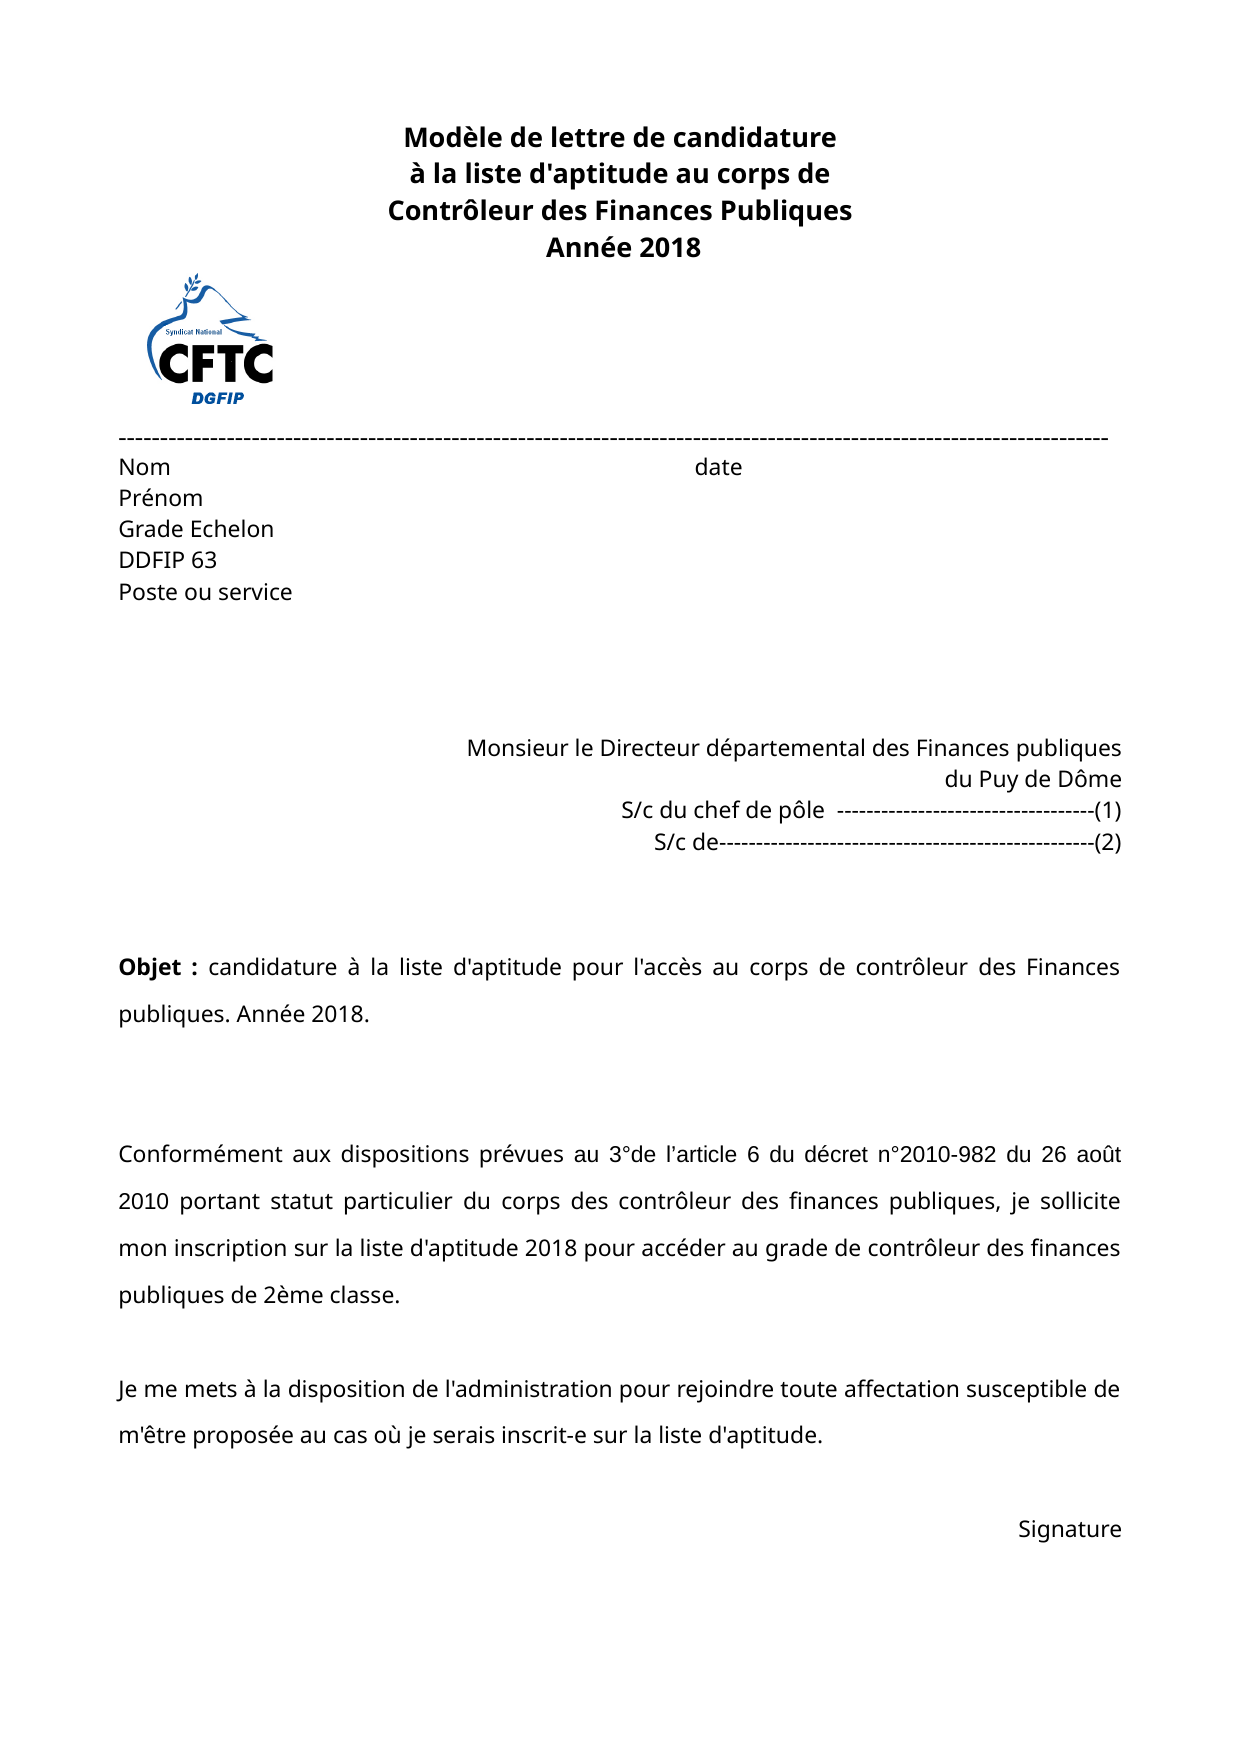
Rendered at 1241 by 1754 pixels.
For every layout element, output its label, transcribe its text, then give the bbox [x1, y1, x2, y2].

text Signature [118, 1513, 1122, 1544]
text à la liste d'aptitude au corps de [118, 155, 1122, 192]
text du Puy de Dôme [118, 763, 1122, 794]
text Poste ou service [118, 576, 1122, 607]
text Année 2018 [118, 229, 1122, 266]
text S/c du chef de pôle -----------------------------------(1) [118, 794, 1122, 826]
text Contrôleur des Finances Publiques [118, 192, 1122, 229]
text Je me mets à la disposition de l'administration pour rejoindre toute affectation susceptible de m'être proposée au cas où je serais inscrit-e sur la liste d'aptitude. [118, 1373, 1122, 1451]
text Grade Echelon [118, 513, 1122, 544]
text Conformément aux dispositions prévues au 3°de l’article 6 du décret n°2010-982 du 26 août 2010 portant statut particulier du corps des contrôleur des finances publiques, je sollicite mon inscription sur la liste d'aptitude 2018 pour accéder au grade de contrôleur des finances publiques de 2ème classe. [118, 1138, 1122, 1310]
text Objet : candidature à la liste d'aptitude pour l'accès au corps de contrôleur des Finances publiques. Année 2018. [118, 951, 1122, 1029]
text S/c de---------------------------------------------------(2) [118, 826, 1122, 857]
text Prénom [118, 482, 1122, 513]
text Monsieur le Directeur départemental des Finances publiques [118, 732, 1122, 763]
text -----------------------------------------------------------------------------------------------------------------------Nom date [118, 422, 1122, 482]
text DDFIP 63 [118, 544, 1122, 576]
text Modèle de lettre de candidature [118, 118, 1122, 155]
